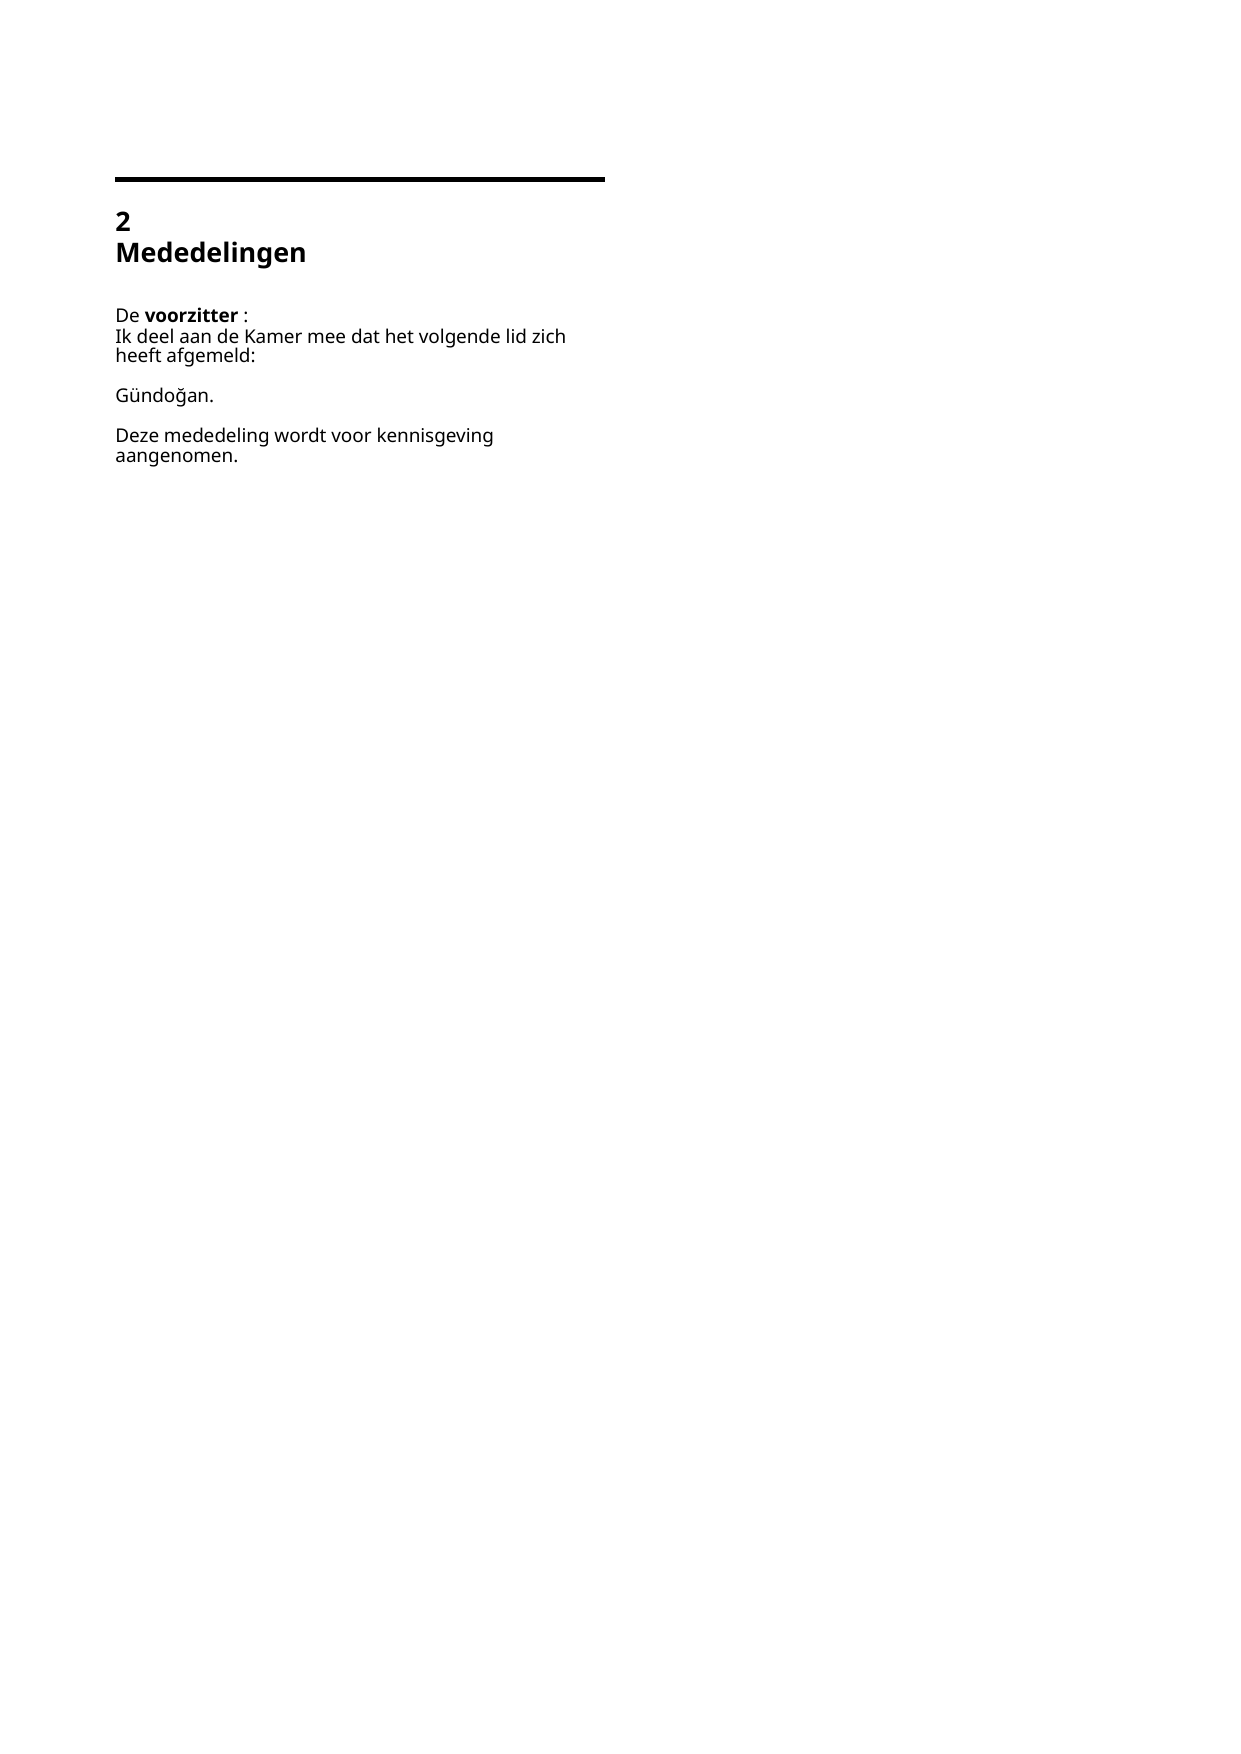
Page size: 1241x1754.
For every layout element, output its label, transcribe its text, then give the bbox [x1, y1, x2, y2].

text Gündoğan. [115, 387, 605, 407]
text 2 [115, 203, 605, 239]
text De voorzitter : [115, 302, 605, 328]
text Deze mededeling wordt voor kennisgeving aangenomen. [115, 427, 605, 466]
text Ik deel aan de Kamer mee dat het volgende lid zich heeft afgemeld: [115, 328, 605, 367]
text Mededelingen [115, 239, 605, 283]
